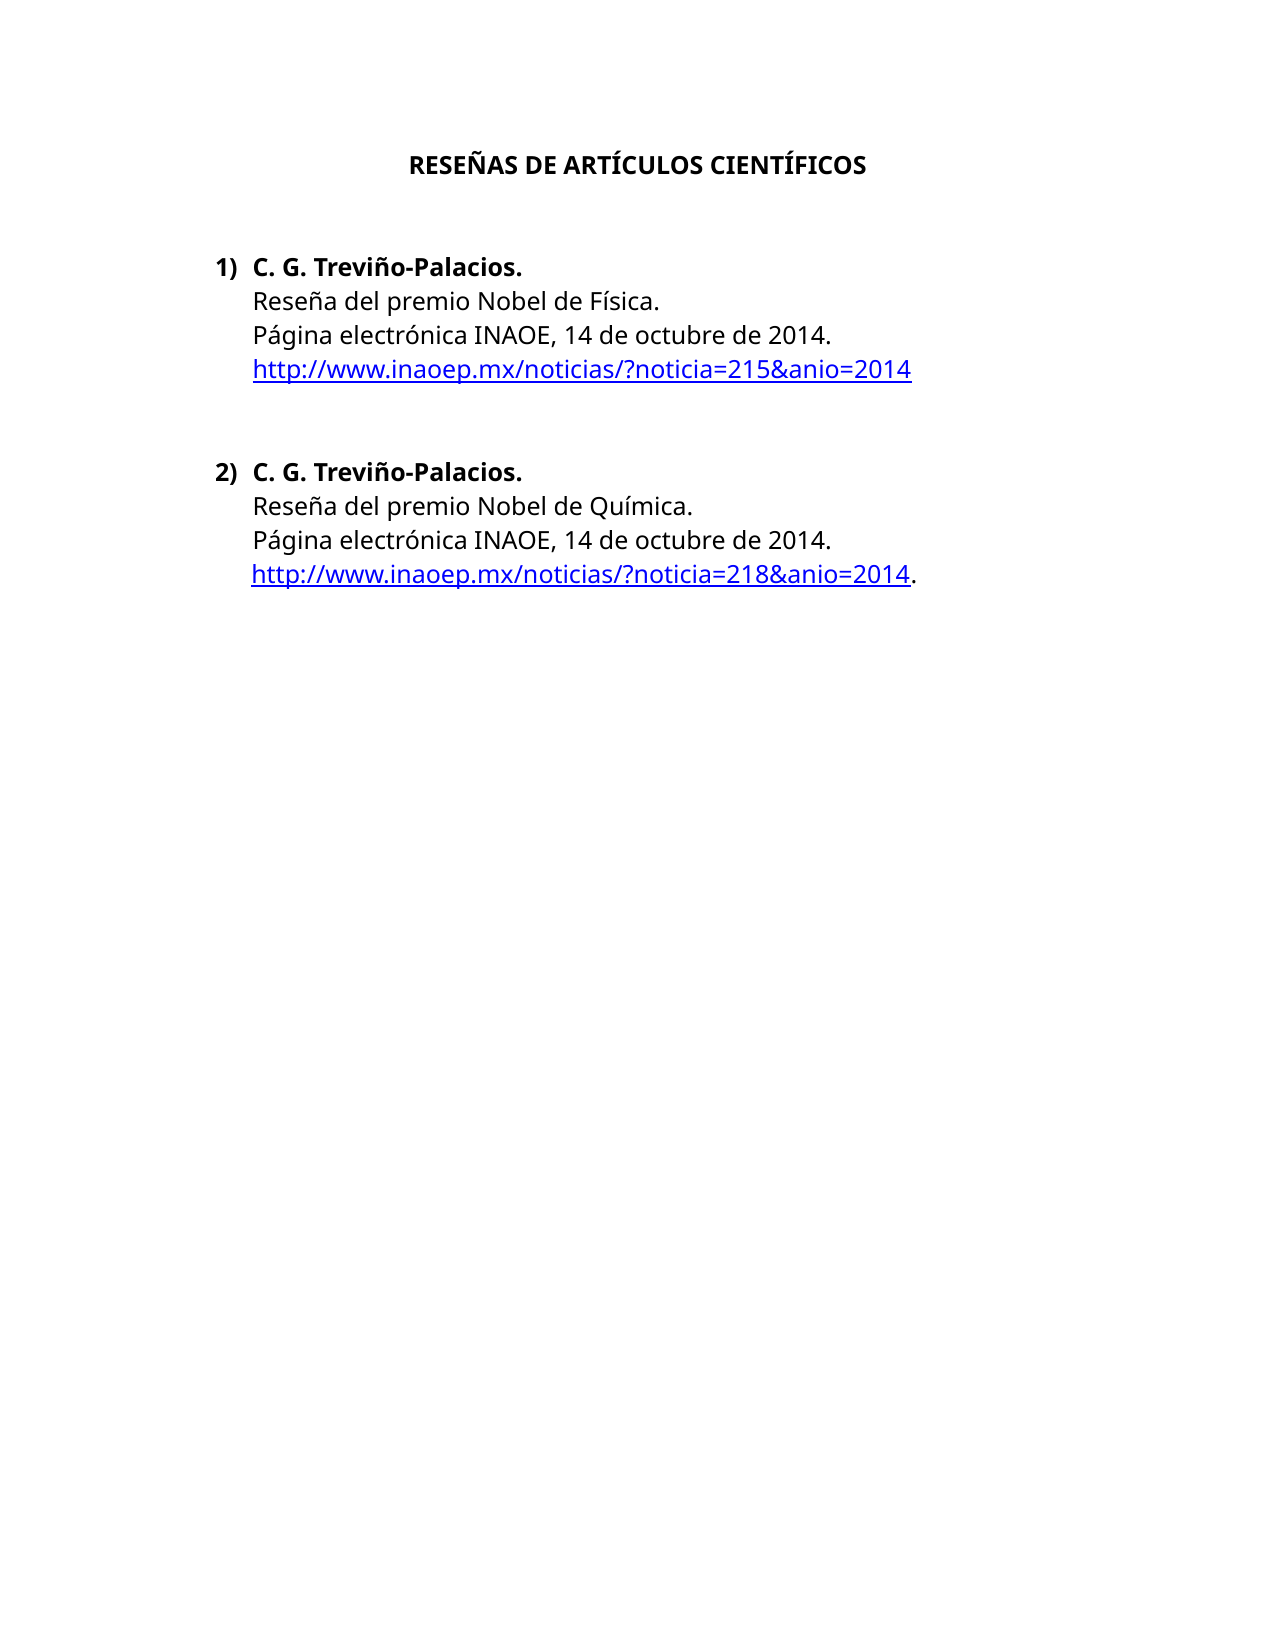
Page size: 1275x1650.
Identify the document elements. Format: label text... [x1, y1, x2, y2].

list C. G. Treviño-Palacios. [215, 454, 1098, 488]
text Página electrónica INAOE, 14 de octubre de 2014. [252, 522, 1098, 556]
text http://www.inaoep.mx/noticias/?noticia=215&anio=2014 [252, 352, 1098, 386]
text Reseña del premio Nobel de Física. [252, 284, 1098, 318]
text Reseña del premio Nobel de Química. [252, 488, 1098, 522]
text Página electrónica INAOE, 14 de octubre de 2014. [252, 318, 1098, 352]
list C. G. Treviño-Palacios. [215, 250, 1098, 284]
text RESEÑAS DE ARTÍCULOS CIENTÍFICOS [177, 148, 1098, 182]
text http://www.inaoep.mx/noticias/?noticia=218&anio=2014. [177, 556, 1098, 590]
